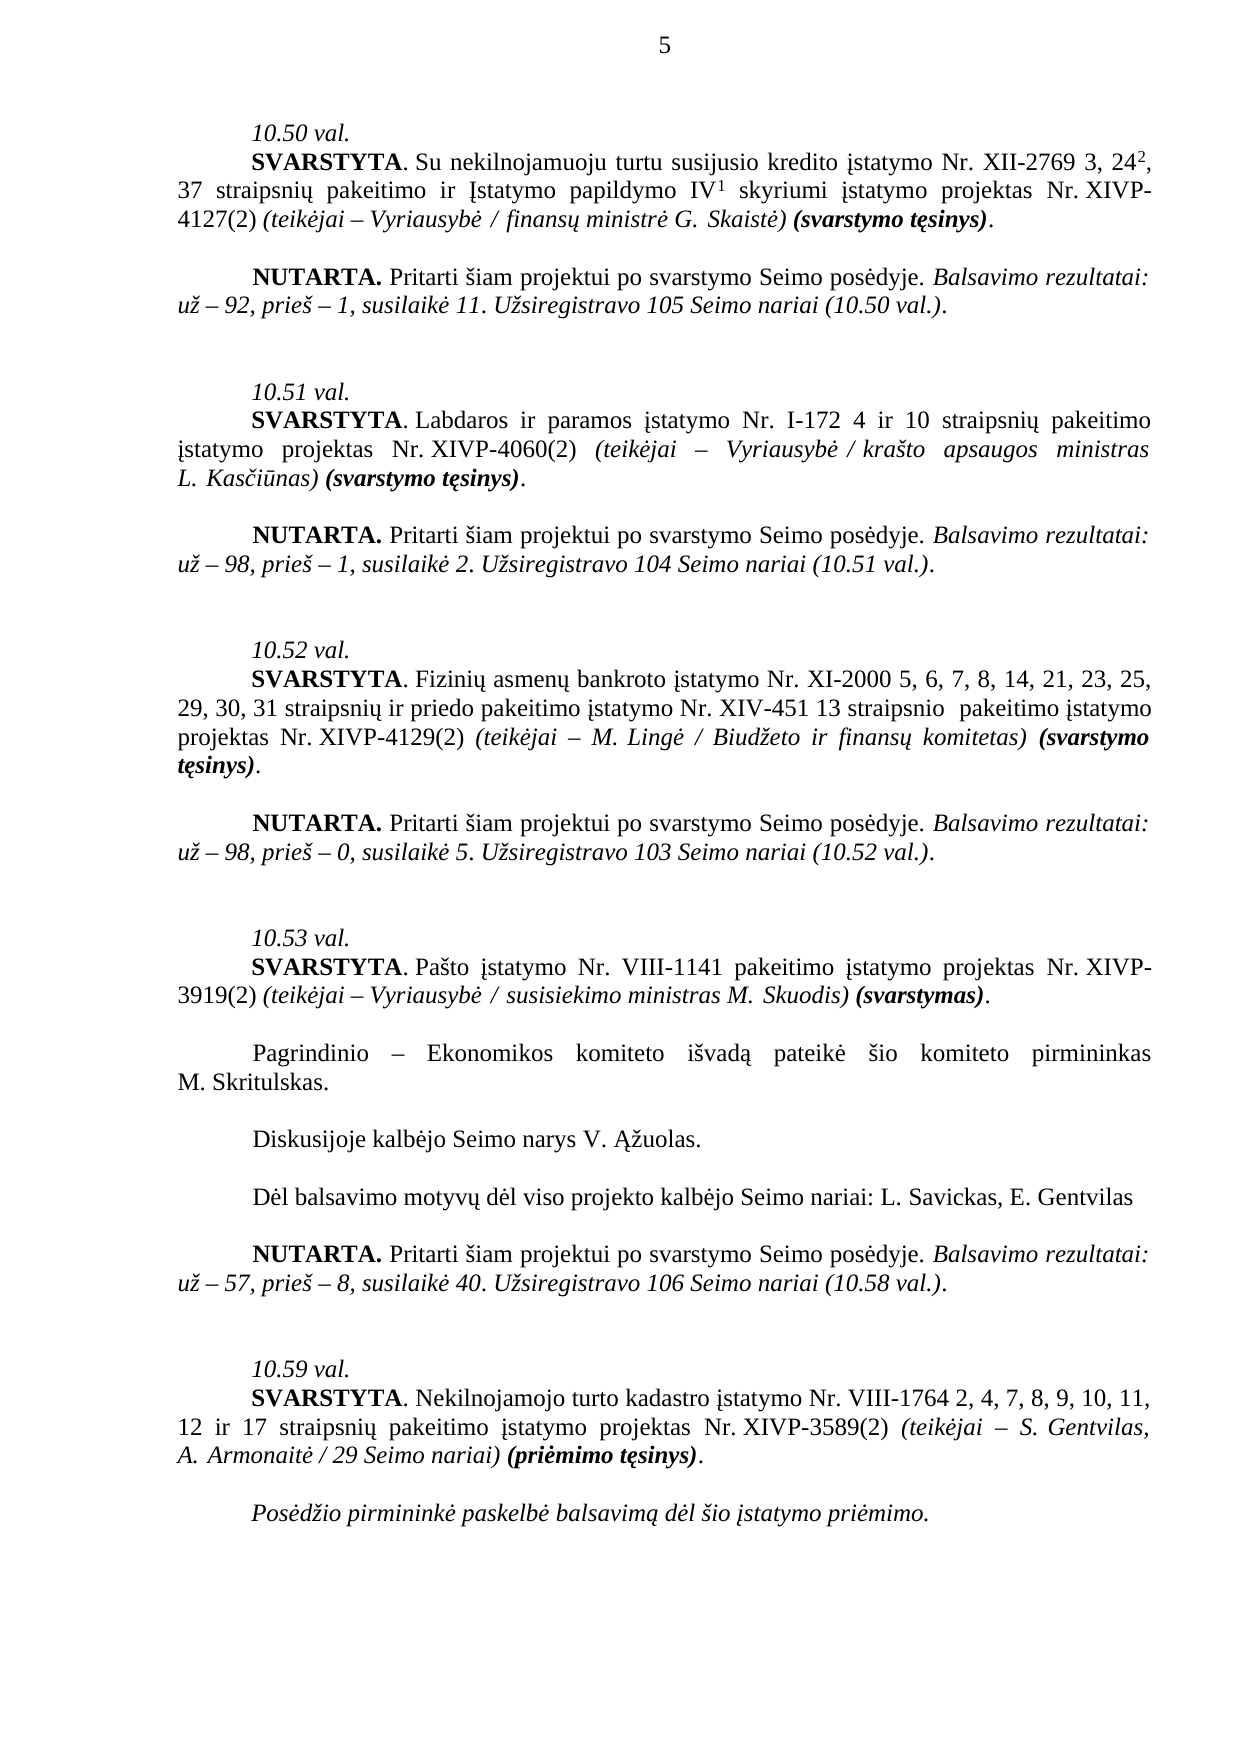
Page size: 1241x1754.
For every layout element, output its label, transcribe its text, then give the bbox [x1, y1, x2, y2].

text NUTARTA. Pritarti šiam projektui po svarstymo Seimo posėdyje. Balsavimo rezultatai: už – 98, prieš – 0, susilaikė 5. Užsiregistravo 103 Seimo nariai (10.52 val.). [177, 808, 1152, 866]
text 10.51 val. [177, 377, 1152, 406]
text SVARSTYTA. Fizinių asmenų bankroto įstatymo Nr. XI-2000 5, 6, 7, 8, 14, 21, 23, 25, 29, 30, 31 straipsnių ir priedo pakeitimo įstatymo Nr. XIV-451 13 straipsnio pakeitimo įstatymo projektas Nr. XIVP-4129(2) (teikėjai – M. Lingė / Biudžeto ir finansų komitetas) (svarstymo tęsinys). [177, 664, 1152, 779]
text 10.53 val. [177, 923, 1152, 952]
text SVARSTYTA. Nekilnojamojo turto kadastro įstatymo Nr. VIII-1764 2, 4, 7, 8, 9, 10, 11, 12 ir 17 straipsnių pakeitimo įstatymo projektas Nr. XIVP-3589(2) (teikėjai – S. Gentvilas, A. Armonaitė / 29 Seimo nariai) (priėmimo tęsinys). [177, 1383, 1152, 1469]
text Dėl balsavimo motyvų dėl viso projekto kalbėjo Seimo nariai: L. Savickas, E. Gentvilas [177, 1182, 1152, 1211]
text NUTARTA. Pritarti šiam projektui po svarstymo Seimo posėdyje. Balsavimo rezultatai: už – 92, prieš – 1, susilaikė 11. Užsiregistravo 105 Seimo nariai (10.50 val.). [177, 262, 1152, 319]
text SVARSTYTA. Labdaros ir paramos įstatymo Nr. I-172 4 ir 10 straipsnių pakeitimo įstatymo projektas Nr. XIVP-4060(2) (teikėjai – Vyriausybė / krašto apsaugos ministras L. Kasčiūnas) (svarstymo tęsinys). [177, 406, 1152, 492]
text SVARSTYTA. Pašto įstatymo Nr. VIII-1141 pakeitimo įstatymo projektas Nr. XIVP-3919(2) (teikėjai – Vyriausybė / susisiekimo ministras M. Skuodis) (svarstymas). [177, 952, 1152, 1009]
text NUTARTA. Pritarti šiam projektui po svarstymo Seimo posėdyje. Balsavimo rezultatai: už – 57, prieš – 8, susilaikė 40. Užsiregistravo 106 Seimo nariai (10.58 val.). [177, 1239, 1152, 1297]
text Posėdžio pirmininkė paskelbė balsavimą dėl šio įstatymo priėmimo. [177, 1498, 1152, 1527]
text 10.50 val. [177, 118, 1152, 147]
text 10.59 val. [177, 1354, 1152, 1383]
text Pagrindinio – Ekonomikos komiteto išvadą pateikė šio komiteto pirmininkas M. Skritulskas. [177, 1038, 1152, 1096]
text Diskusijoje kalbėjo Seimo narys V. Ąžuolas. [177, 1124, 1152, 1153]
text SVARSTYTA. Su nekilnojamuoju turtu susijusio kredito įstatymo Nr. XII-2769 3, 242, 37 straipsnių pakeitimo ir Įstatymo papildymo IV1 skyriumi įstatymo projektas Nr. XIVP-4127(2) (teikėjai – Vyriausybė / finansų ministrė G. Skaistė) (svarstymo tęsinys). [177, 147, 1152, 233]
text NUTARTA. Pritarti šiam projektui po svarstymo Seimo posėdyje. Balsavimo rezultatai: už – 98, prieš – 1, susilaikė 2. Užsiregistravo 104 Seimo nariai (10.51 val.). [177, 521, 1152, 578]
text 10.52 val. [177, 636, 1152, 664]
